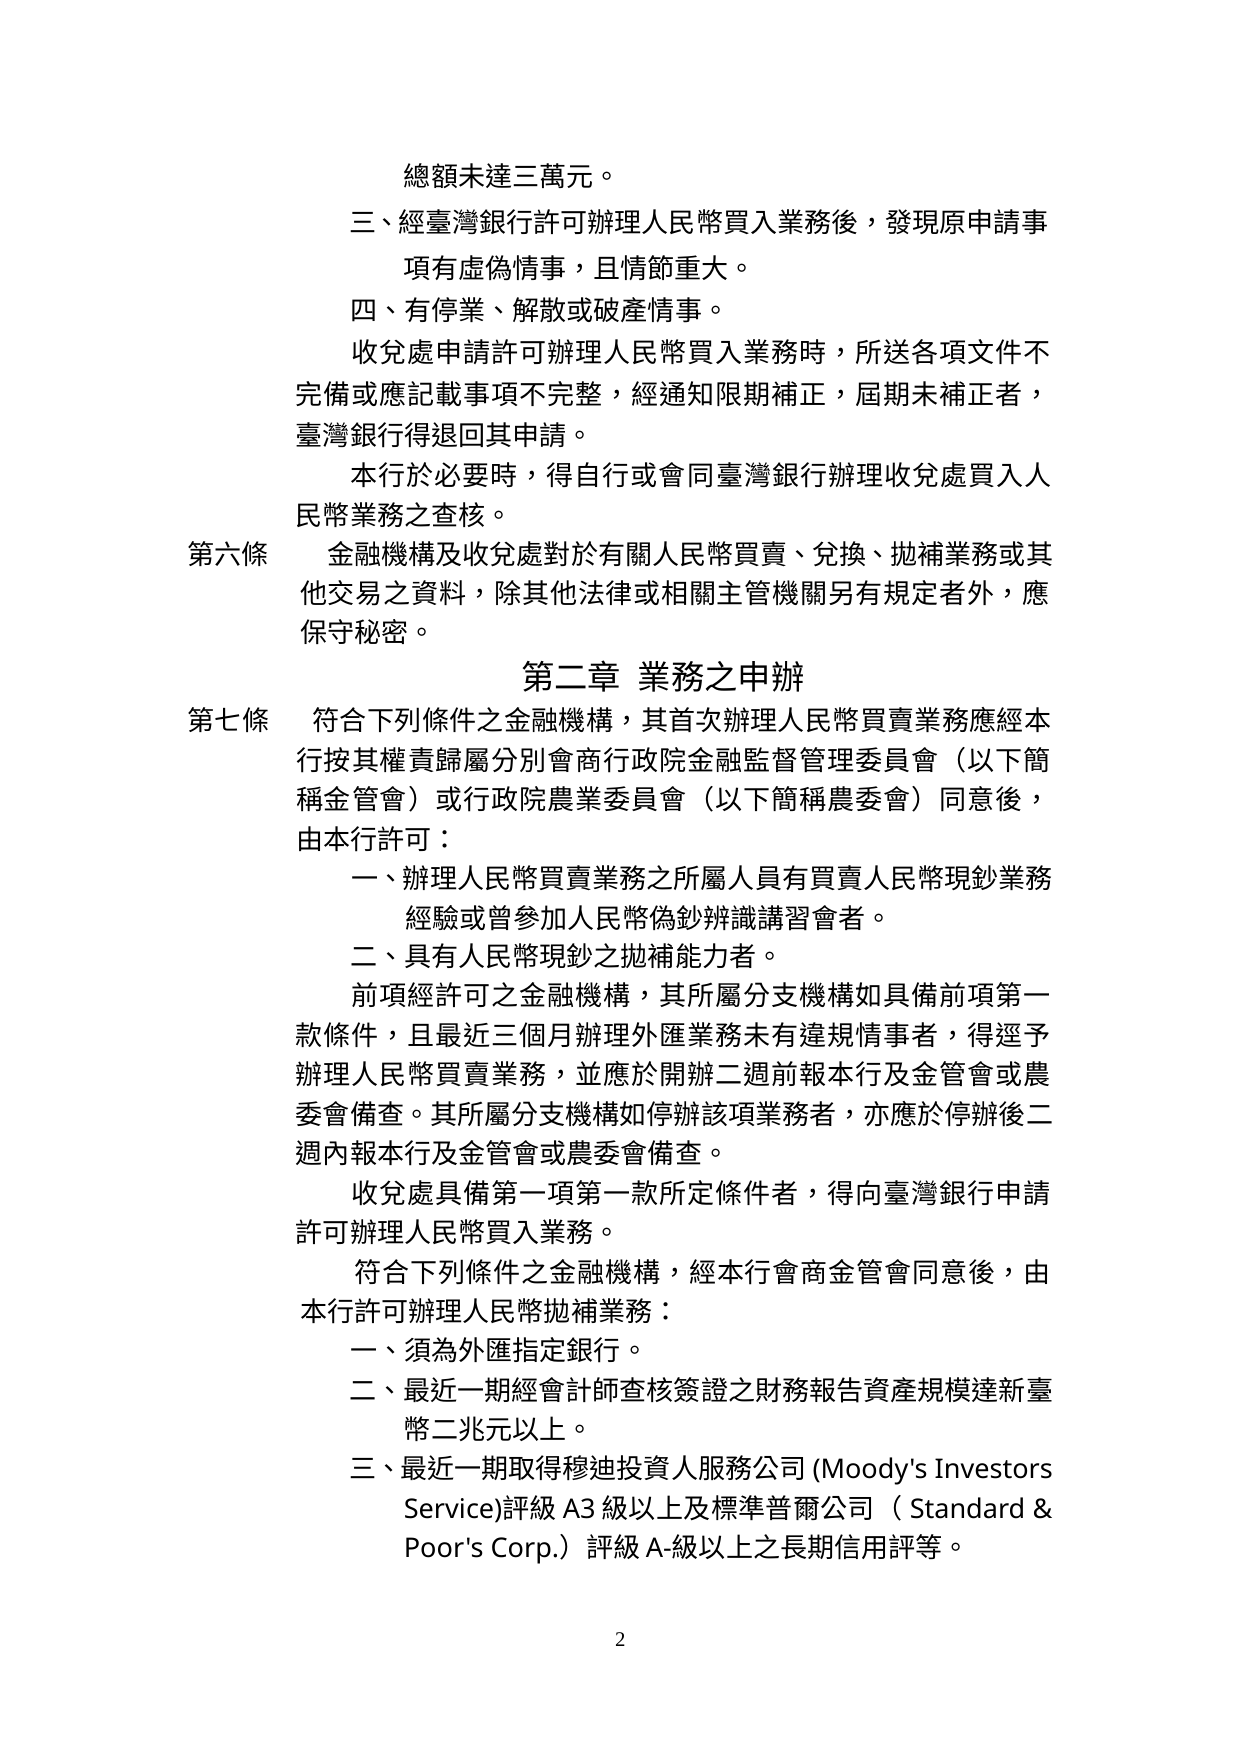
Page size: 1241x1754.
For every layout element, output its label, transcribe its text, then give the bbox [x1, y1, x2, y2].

text 本行於必要時，得自行或會同臺灣銀行辦理收兌處買入人民幣業務之查核。 [296, 454, 1053, 533]
text 第七條 符合下列條件之金融機構，其首次辦理人民幣買賣業務應經本行按其權責歸屬分別會商行政院金融監督管理委員會（以下簡稱金管會）或行政院農業委員會（以下簡稱農委會）同意後，由本行許可： [187, 699, 1053, 857]
text 前項經許可之金融機構，其所屬分支機構如具備前項第一款條件，且最近三個月辦理外匯業務未有違規情事者，得逕予辦理人民幣買賣業務，並應於開辦二週前報本行及金管會或農委會備查。其所屬分支機構如停辦該項業務者，亦應於停辦後二週內報本行及金管會或農委會備查。 [296, 974, 1053, 1172]
text 一、辦理人民幣買賣業務之所屬人員有買賣人民幣現鈔業務經驗或曾參加人民幣偽鈔辨識講習會者。 [351, 857, 1053, 936]
text 三、最近一期取得穆迪投資人服務公司 (Moody's Investors Service)評級A3級以上及標準普爾公司（ Standard & Poor's Corp.）評級A-級以上之長期信用評等。 [349, 1447, 1053, 1565]
text 一、須為外匯指定銀行。 [187, 1329, 1053, 1369]
text 第二章 業務之申辦 [187, 651, 1053, 699]
list 金融機構及收兌處對於有關人民幣買賣、兌換、拋補業務或其他交易之資料，除其他法律或相關主管機關另有規定者外，應保守秘密。 [187, 533, 1053, 651]
text 三、經臺灣銀行許可辦理人民幣買入業務後，發現原申請事項有虛偽情事，且情節重大。 [349, 196, 1048, 287]
text 符合下列條件之金融機構，經本行會商金管會同意後，由本行許可辦理人民幣拋補業務： [300, 1251, 1053, 1329]
text 總額未達三萬元。 [349, 150, 1048, 196]
text 二、最近一期經會計師查核簽證之財務報告資產規模達新臺幣二兆元以上。 [349, 1369, 1053, 1447]
text 收兌處具備第一項第一款所定條件者，得向臺灣銀行申請許可辦理人民幣買入業務。 [296, 1172, 1053, 1251]
text 二、具有人民幣現鈔之拋補能力者。 [241, 936, 1053, 974]
text 四、有停業、解散或破產情事。 [241, 287, 1053, 329]
text 收兌處申請許可辦理人民幣買入業務時，所送各項文件不完備或應記載事項不完整，經通知限期補正，屆期未補正者，臺灣銀行得退回其申請。 [296, 329, 1053, 454]
